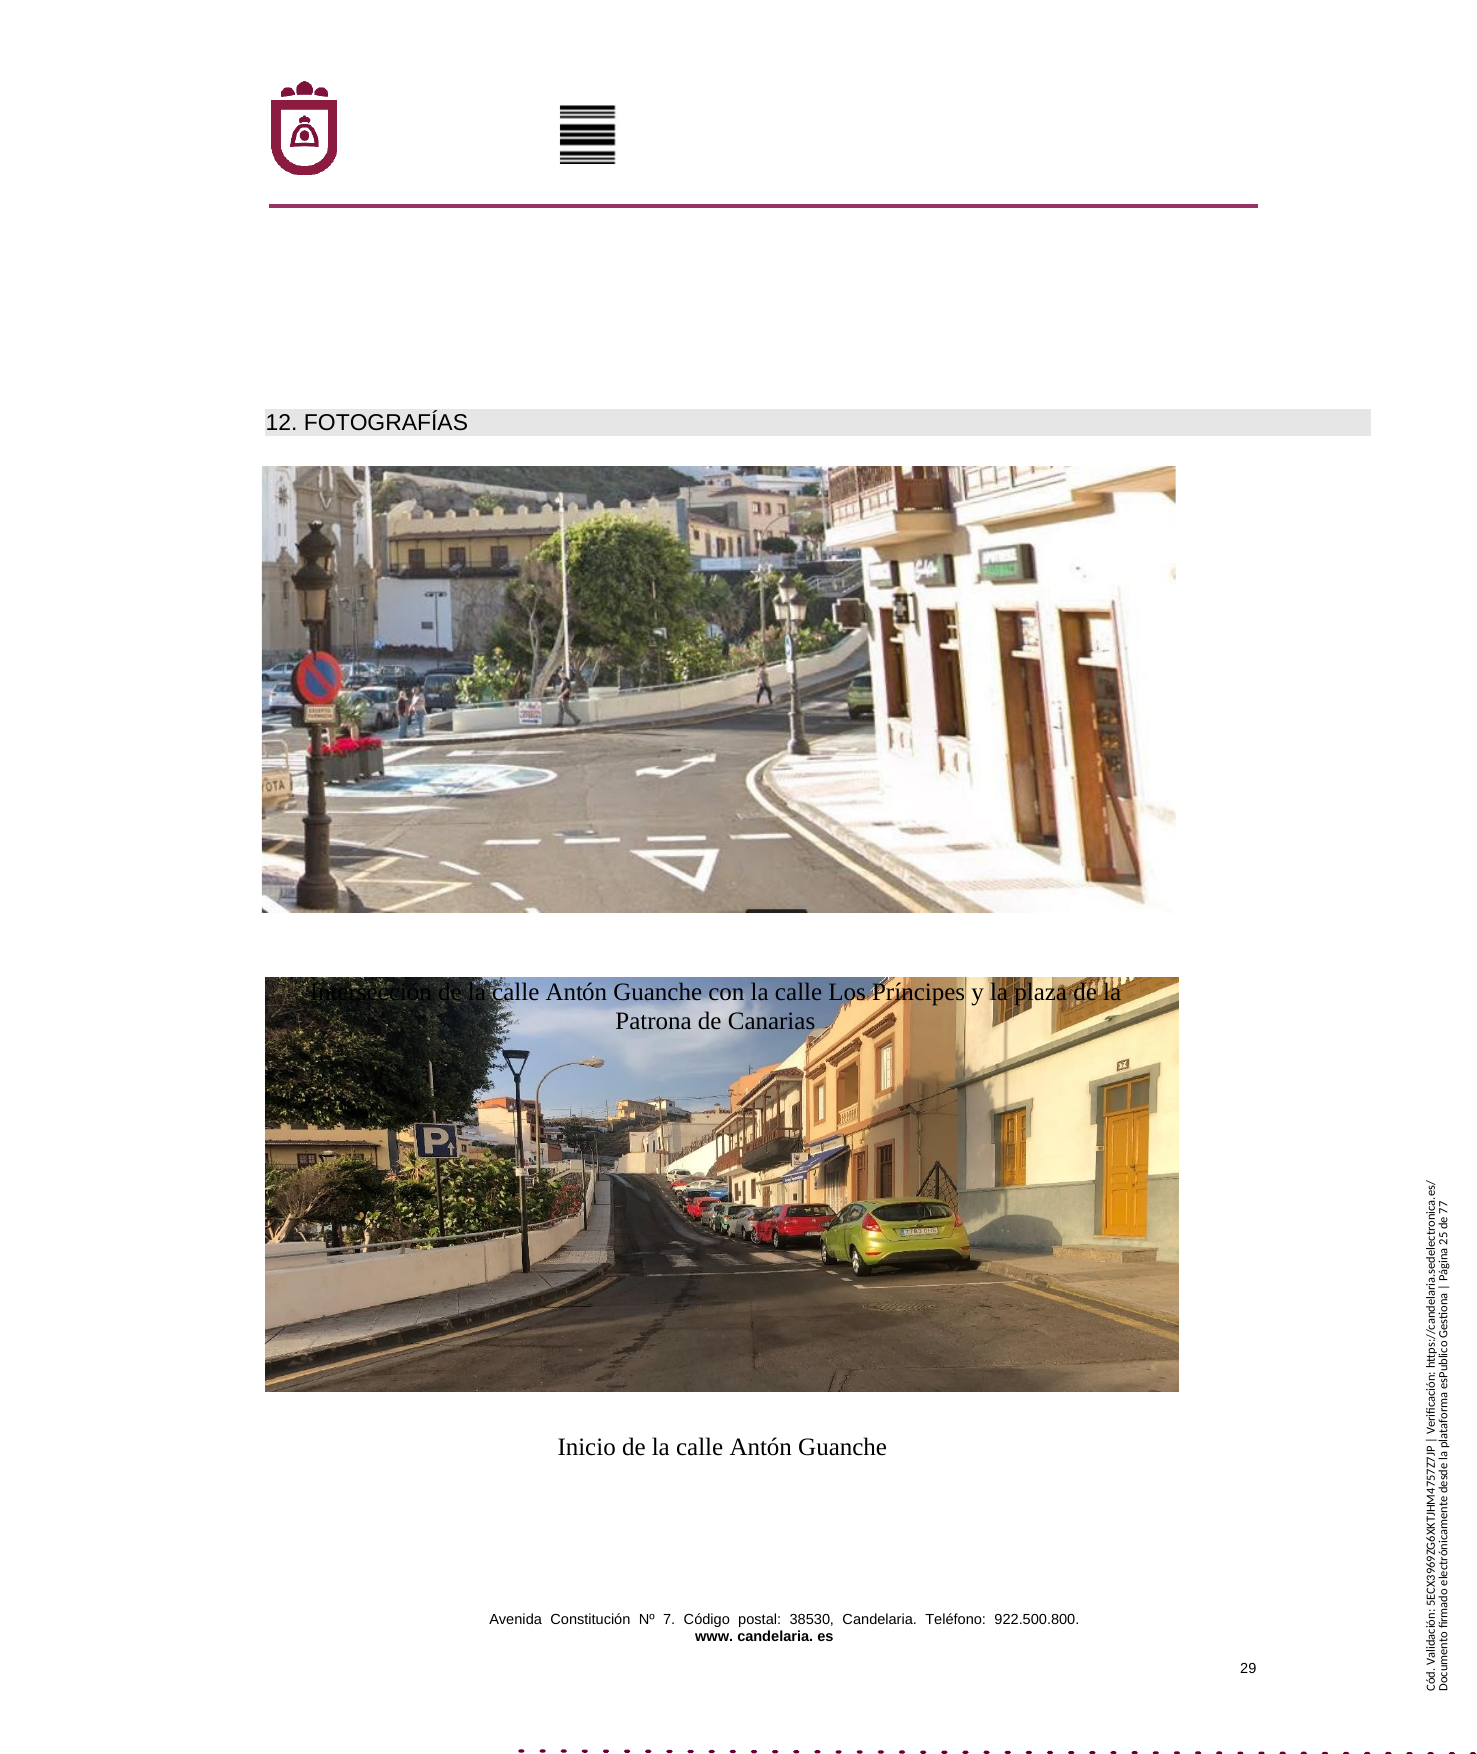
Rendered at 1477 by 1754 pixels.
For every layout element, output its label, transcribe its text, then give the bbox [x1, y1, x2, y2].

subtitle 12. FOTOGRAFÍAS [468, 409, 1371, 436]
subtitle 12. FOTOGRAFÍAS [265, 409, 304, 436]
text Inicio de la calle Antón Guanche [251, 1422, 1371, 1463]
